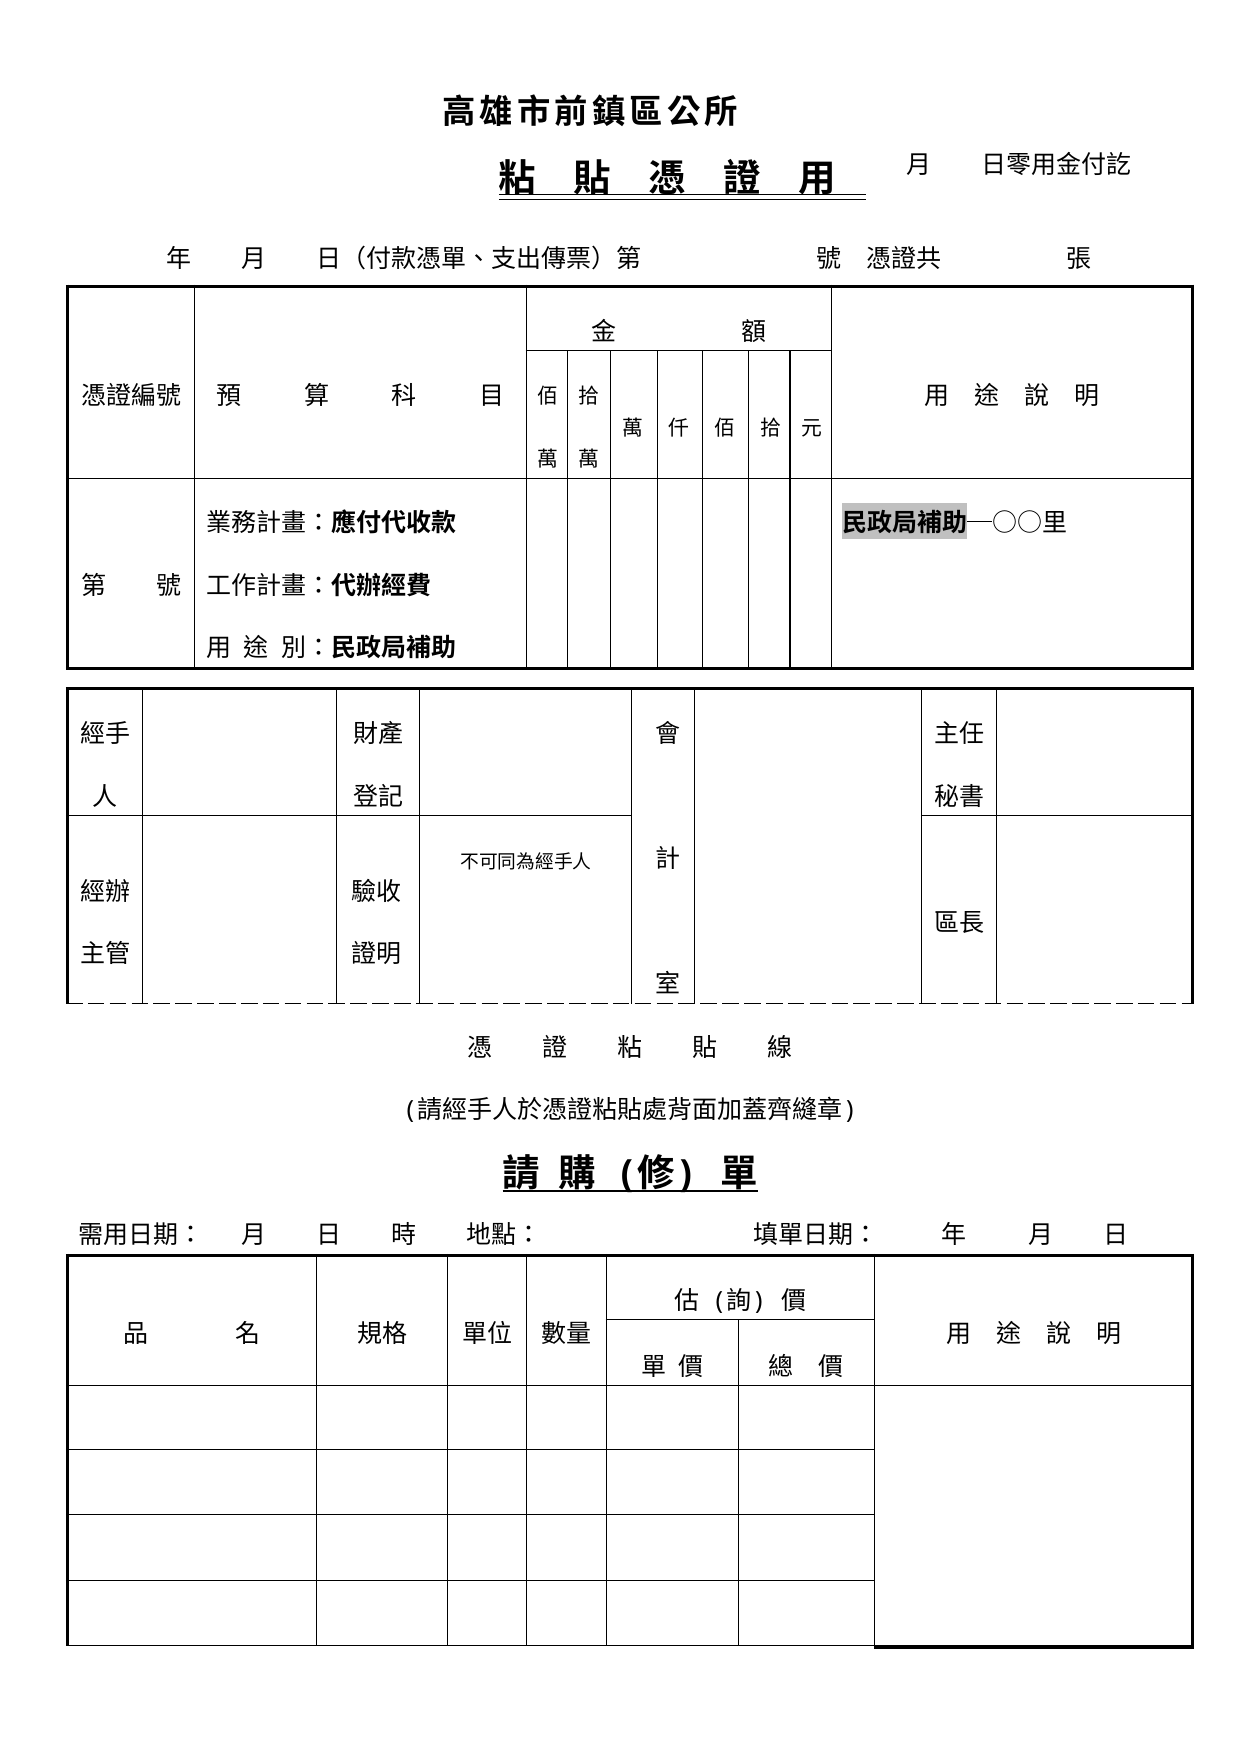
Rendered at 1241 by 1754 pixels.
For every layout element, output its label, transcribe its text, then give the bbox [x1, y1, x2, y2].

table_cell [527, 479, 567, 667]
table_cell 預 算 科 目 [195, 288, 526, 478]
table_cell [695, 690, 921, 1003]
table_cell [739, 1581, 874, 1645]
table_cell 經手人 [69, 690, 142, 815]
table_cell 請 購 (修) 單 [68, 1129, 1192, 1191]
table_cell 會 計 室 [632, 690, 694, 1003]
table_cell [69, 1515, 316, 1580]
table_header 高雄市前鎮區公所 [68, 85, 1192, 133]
table_cell 單位 [448, 1257, 526, 1385]
table_cell 用 途 說 明 [832, 288, 1191, 478]
table_cell 數量 [527, 1257, 606, 1385]
table_cell 佰 [703, 351, 748, 478]
table_cell [607, 1386, 738, 1448]
table_cell [69, 1581, 316, 1645]
table_cell [448, 1581, 526, 1645]
table_cell 用 途 說 明 [875, 1257, 1191, 1385]
table_cell [527, 1450, 606, 1514]
table_cell 第 號 [69, 479, 194, 667]
table_cell [69, 1386, 316, 1448]
table_cell 需用日期： 月 日 時 地點： 填單日期： 年 月 日 [68, 1191, 1192, 1254]
table_cell [69, 1450, 316, 1514]
table_cell 主任 秘書 [922, 690, 996, 815]
table_cell 估 (詢) 價 [607, 1257, 874, 1319]
table_cell [739, 1515, 874, 1580]
table_cell [143, 816, 336, 1003]
table_cell [448, 1386, 526, 1448]
table_cell 仟 [658, 351, 702, 478]
table_cell 年 月 日（付款憑單、支出傳票）第 號 憑證共 張 [68, 215, 1192, 284]
table_cell 規格 [317, 1257, 447, 1385]
table_cell [317, 1515, 447, 1580]
table_cell 憑 證 粘 貼 線 [68, 1003, 1192, 1066]
table_cell [448, 1450, 526, 1514]
table_cell [527, 1581, 606, 1645]
table_cell 驗收 證明 [337, 816, 419, 1003]
table_cell (請經手人於憑證粘貼處背面加蓋齊縫章) [68, 1066, 1192, 1129]
table_cell 金 額 [527, 288, 831, 350]
table_cell [420, 690, 631, 815]
table_cell [611, 479, 657, 667]
table_cell [607, 1515, 738, 1580]
table_cell 粘 貼 憑 證 用 紙 [68, 133, 1192, 214]
table_cell 經辦 主管 [69, 816, 142, 1003]
table_cell [568, 479, 610, 667]
table_cell 總 價 [739, 1320, 874, 1385]
table_cell [739, 1450, 874, 1514]
table_cell 萬 [611, 351, 657, 478]
table_cell [68, 670, 1192, 687]
table_cell 元 [791, 351, 831, 478]
table_cell [703, 479, 748, 667]
table_cell 業務計畫：應付代收款 工作計畫：代辦經費 用 途 別：民政局補助 [195, 479, 526, 667]
table_cell [143, 690, 336, 815]
table_cell [448, 1515, 526, 1580]
table_cell 拾 [749, 351, 789, 478]
table_cell [875, 1386, 1191, 1645]
table_cell [527, 1386, 606, 1448]
table_cell 不可同為經手人 [420, 816, 631, 1003]
table_cell [997, 816, 1191, 1003]
table_cell [317, 1581, 447, 1645]
table_cell [658, 479, 702, 667]
table_cell [791, 479, 831, 667]
table_cell 財產登記 [337, 690, 419, 815]
table_cell [739, 1386, 874, 1448]
table_cell [607, 1450, 738, 1514]
table_cell [317, 1450, 447, 1514]
table_cell 拾萬 [568, 351, 610, 478]
table_cell [749, 479, 789, 667]
table_cell 民政局補助─○○里 [832, 479, 1191, 667]
table_cell 品 名 [69, 1257, 316, 1385]
table_cell [527, 1515, 606, 1580]
table_cell 佰萬 [527, 351, 567, 478]
table_cell [317, 1386, 447, 1448]
table_cell 憑證編號 [69, 288, 194, 478]
table_cell 單 價 [607, 1320, 738, 1385]
table_cell [997, 690, 1191, 815]
table_cell 區長 [922, 816, 996, 1003]
table_cell [607, 1581, 738, 1645]
